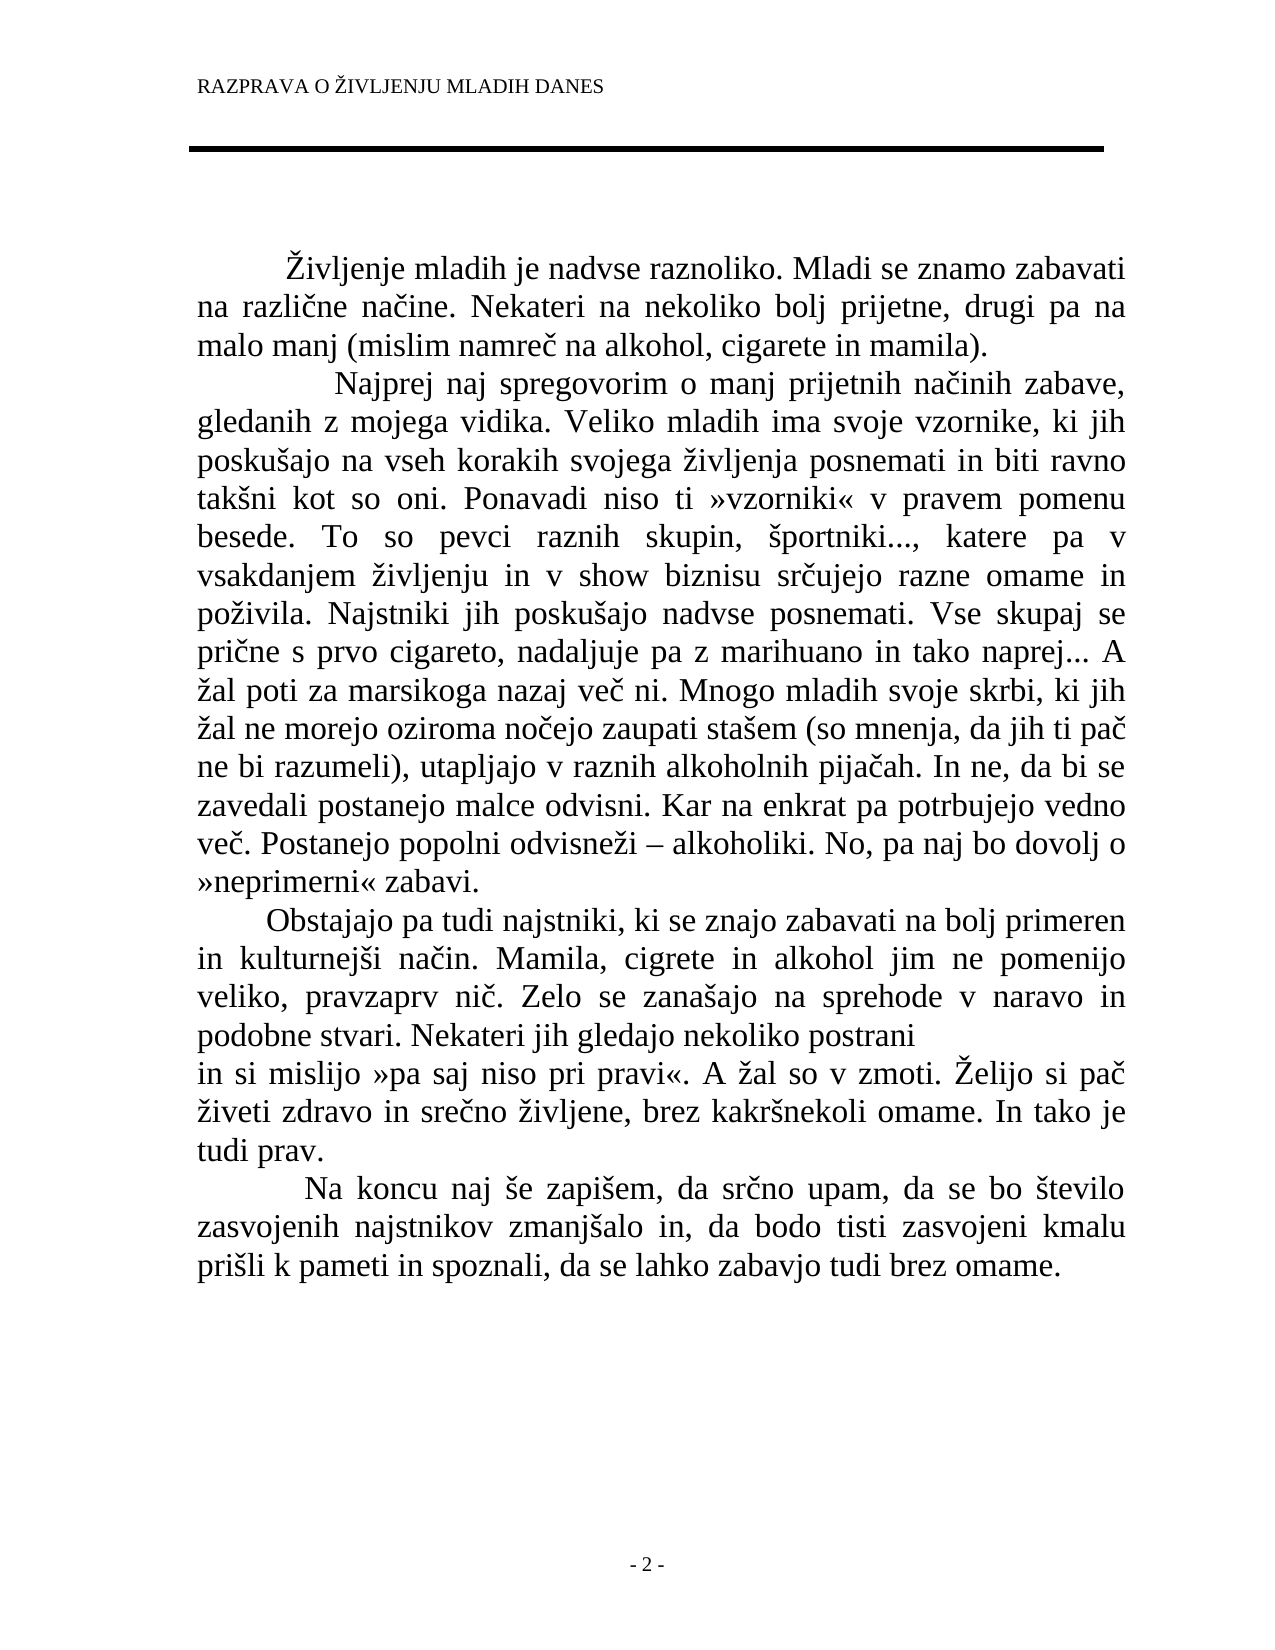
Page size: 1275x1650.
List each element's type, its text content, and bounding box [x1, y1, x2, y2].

text Življenje mladih je nadvse raznoliko. Mladi se znamo zabavati na različne načine. Nekateri na nekoliko bolj prijetne, drugi pa na malo manj (mislim namreč na alkohol, cigarete in mamila). [197, 248, 1127, 363]
text Najprej naj spregovorim o manj prijetnih načinih zabave, gledanih z mojega vidika. Veliko mladih ima svoje vzornike, ki jih poskušajo na vseh korakih svojega življenja posnemati in biti ravno takšni kot so oni. Ponavadi niso ti »vzorniki« v pravem pomenu besede. To so pevci raznih skupin, športniki..., katere pa v vsakdanjem življenju in v show biznisu srčujejo razne omame in poživila. Najstniki jih poskušajo nadvse posnemati. Vse skupaj se prične s prvo cigareto, nadaljuje pa z marihuano in tako naprej... A žal poti za marsikoga nazaj več ni. Mnogo mladih svoje skrbi, ki jih žal ne morejo oziroma nočejo zaupati stašem (so mnenja, da jih ti pač ne bi razumeli), utapljajo v raznih alkoholnih pijačah. In ne, da bi se zavedali postanejo malce odvisni. Kar na enkrat pa potrbujejo vedno več. Postanejo popolni odvisneži – alkoholiki. No, pa naj bo dovolj o »neprimerni« zabavi. [197, 363, 1127, 900]
text Na koncu naj še zapišem, da srčno upam, da se bo število zasvojenih najstnikov zmanjšalo in, da bodo tisti zasvojeni kmalu prišli k pameti in spoznali, da se lahko zabavjo tudi brez omame. [197, 1168, 1127, 1283]
text Obstajajo pa tudi najstniki, ki se znajo zabavati na bolj primeren in kulturnejši način. Mamila, cigrete in alkohol jim ne pomenijo veliko, pravzaprv nič. Zelo se zanašajo na sprehode v naravo in podobne stvari. Nekateri jih gledajo nekoliko postrani [197, 900, 1127, 1053]
text in si mislijo »pa saj niso pri pravi«. A žal so v zmoti. Želijo si pač živeti zdravo in srečno življene, brez kakršnekoli omame. In tako je tudi prav. [197, 1053, 1127, 1168]
